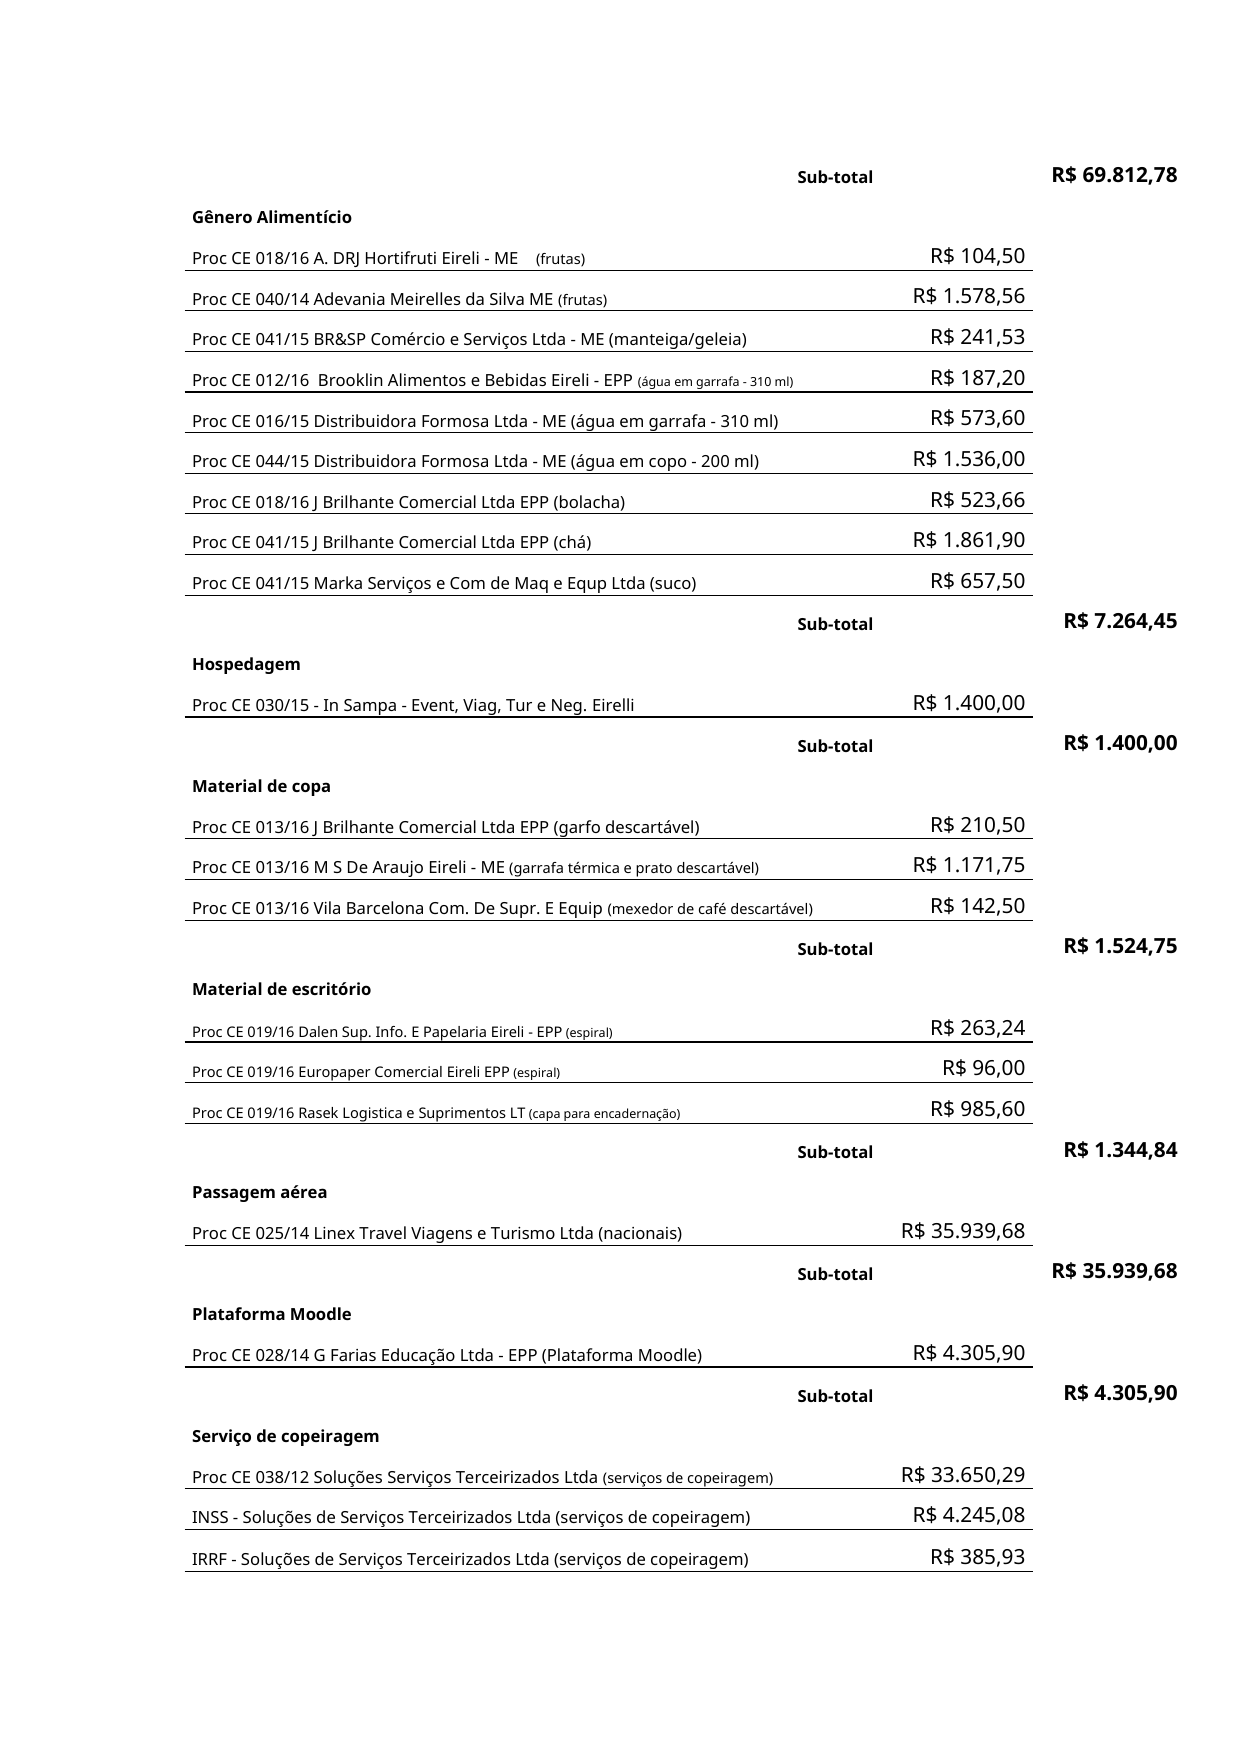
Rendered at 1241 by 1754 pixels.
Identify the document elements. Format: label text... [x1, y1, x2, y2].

table_cell [1033, 391, 1185, 432]
table_cell R$ 985,60 [881, 1083, 1033, 1123]
table_cell Proc CE 025/14 Linex Travel Viagens e Turismo Ltda (nacionais) [185, 1204, 881, 1244]
table_cell IRRF - Soluções de Serviços Terceirizados Ltda (serviços de copeiragem) [185, 1530, 881, 1571]
table_cell [881, 1246, 1033, 1285]
table_cell Passagem aérea [185, 1163, 881, 1204]
table_cell R$ 69.812,78 [1033, 148, 1185, 188]
table_cell R$ 35.939,68 [881, 1204, 1033, 1244]
table_cell R$ 4.305,90 [1033, 1366, 1185, 1407]
table_cell R$ 263,24 [881, 1001, 1033, 1041]
table_cell [1033, 1448, 1185, 1488]
table_cell Proc CE 041/15 J Brilhante Comercial Ltda EPP (chá) [185, 514, 881, 554]
table_cell Material de copa [185, 757, 881, 798]
table_cell [1033, 270, 1185, 310]
table_cell Proc CE 013/16 M S De Araujo Eireli - ME (garrafa térmica e prato descartável) [185, 839, 881, 879]
table_cell R$ 142,50 [881, 880, 1033, 919]
table_cell [1033, 310, 1185, 351]
table_cell Sub-total [185, 718, 881, 757]
table_cell Hospedagem [185, 635, 881, 676]
table_cell [1033, 1407, 1185, 1448]
table_cell Proc CE 019/16 Dalen Sup. Info. E Papelaria Eireli - EPP (espiral) [185, 1001, 881, 1041]
table_cell [881, 1124, 1033, 1163]
table_cell [1033, 229, 1185, 269]
table_cell Sub-total [185, 596, 881, 635]
table_cell [1033, 1163, 1185, 1204]
table_cell R$ 96,00 [881, 1043, 1033, 1082]
table_cell [1033, 473, 1185, 513]
table_cell R$ 210,50 [881, 798, 1033, 838]
table_cell [881, 718, 1033, 757]
table_cell R$ 1.524,75 [1033, 920, 1185, 960]
table_cell Proc CE 044/15 Distribuidora Formosa Ltda - ME (água em copo - 200 ml) [185, 433, 881, 473]
table_cell [881, 1163, 1033, 1204]
table_cell [1033, 188, 1185, 229]
table_cell Proc CE 016/15 Distribuidora Formosa Ltda - ME (água em garrafa - 310 ml) [185, 393, 881, 432]
table_cell Proc CE 038/12 Soluções Serviços Terceirizados Ltda (serviços de copeiragem) [185, 1448, 881, 1488]
table_cell [1033, 676, 1185, 716]
table_cell [1033, 554, 1185, 594]
table_cell R$ 187,20 [881, 352, 1033, 391]
table_cell R$ 7.264,45 [1033, 595, 1185, 635]
table_cell [1033, 513, 1185, 554]
table_cell Plataforma Moodle [185, 1285, 881, 1326]
table_cell R$ 1.400,00 [881, 676, 1033, 716]
table_cell [1033, 879, 1185, 919]
table_cell [1033, 1001, 1185, 1041]
table_cell R$ 104,50 [881, 229, 1033, 269]
table_cell Sub-total [185, 1124, 881, 1163]
table_cell [1033, 1041, 1185, 1082]
table_cell R$ 1.344,84 [1033, 1123, 1185, 1163]
table_cell [881, 757, 1033, 798]
table_cell [881, 596, 1033, 635]
table_cell [1033, 635, 1185, 676]
table_cell R$ 657,50 [881, 555, 1033, 594]
table_cell Sub-total [185, 1368, 881, 1407]
table_cell Proc CE 041/15 Marka Serviços e Com de Maq e Equp Ltda (suco) [185, 555, 881, 594]
table_cell Proc CE 018/16 J Brilhante Comercial Ltda EPP (bolacha) [185, 474, 881, 513]
table_cell [881, 188, 1033, 229]
table_cell Proc CE 030/15 - In Sampa - Event, Viag, Tur e Neg. Eirelli [185, 676, 881, 716]
table_cell Sub-total [185, 1246, 881, 1285]
table_cell [1033, 960, 1185, 1001]
table_cell [881, 921, 1033, 960]
table_cell Proc CE 041/15 BR&SP Comércio e Serviços Ltda - ME (manteiga/geleia) [185, 311, 881, 351]
table_cell Proc CE 013/16 Vila Barcelona Com. De Supr. E Equip (mexedor de café descartável) [185, 880, 881, 919]
table_cell Proc CE 028/14 G Farias Educação Ltda - EPP (Plataforma Moodle) [185, 1326, 881, 1366]
table_cell [1033, 1285, 1185, 1326]
table_cell [1033, 1529, 1185, 1571]
table_cell [1033, 1326, 1185, 1366]
table_cell [1033, 798, 1185, 838]
table_cell R$ 1.536,00 [881, 433, 1033, 473]
table_cell R$ 241,53 [881, 311, 1033, 351]
table_cell [1033, 757, 1185, 798]
table_cell Sub-total [185, 921, 881, 960]
table_cell Proc CE 040/14 Adevania Meirelles da Silva ME (frutas) [185, 271, 881, 310]
table_cell Proc CE 019/16 Europaper Comercial Eireli EPP (espiral) [185, 1043, 881, 1082]
table_cell R$ 573,60 [881, 393, 1033, 432]
table_cell Sub-total [185, 148, 881, 188]
table_cell Proc CE 013/16 J Brilhante Comercial Ltda EPP (garfo descartável) [185, 798, 881, 838]
table_cell [881, 960, 1033, 1001]
table_cell R$ 4.305,90 [881, 1326, 1033, 1366]
table_cell [881, 148, 1033, 188]
table_cell [1033, 1204, 1185, 1244]
table_cell R$ 1.861,90 [881, 514, 1033, 554]
table_cell R$ 523,66 [881, 474, 1033, 513]
table_cell [1033, 432, 1185, 473]
table_cell R$ 1.171,75 [881, 839, 1033, 879]
table_cell R$ 33.650,29 [881, 1448, 1033, 1488]
table_cell [1033, 1488, 1185, 1529]
table_cell Proc CE 018/16 A. DRJ Hortifruti Eireli - ME (frutas) [185, 229, 881, 269]
table_cell [881, 1368, 1033, 1407]
table_cell [1033, 1082, 1185, 1123]
table_cell R$ 35.939,68 [1033, 1245, 1185, 1285]
table_cell [881, 1285, 1033, 1326]
table_cell Material de escritório [185, 960, 881, 1001]
table_cell R$ 1.578,56 [881, 271, 1033, 310]
table_cell R$ 1.400,00 [1033, 716, 1185, 757]
table_cell INSS - Soluções de Serviços Terceirizados Ltda (serviços de copeiragem) [185, 1489, 881, 1529]
table_cell R$ 4.245,08 [881, 1489, 1033, 1529]
table_cell [881, 1407, 1033, 1448]
table_cell [881, 635, 1033, 676]
table_cell Proc CE 019/16 Rasek Logistica e Suprimentos LT (capa para encadernação) [185, 1083, 881, 1123]
table_cell [1033, 351, 1185, 391]
table_cell Gênero Alimentício [185, 188, 881, 229]
table_cell Proc CE 012/16 Brooklin Alimentos e Bebidas Eireli - EPP (água em garrafa - 310 ml) [185, 352, 881, 391]
table_cell [1033, 838, 1185, 879]
table_cell R$ 385,93 [881, 1530, 1033, 1571]
table_cell Serviço de copeiragem [185, 1407, 881, 1448]
